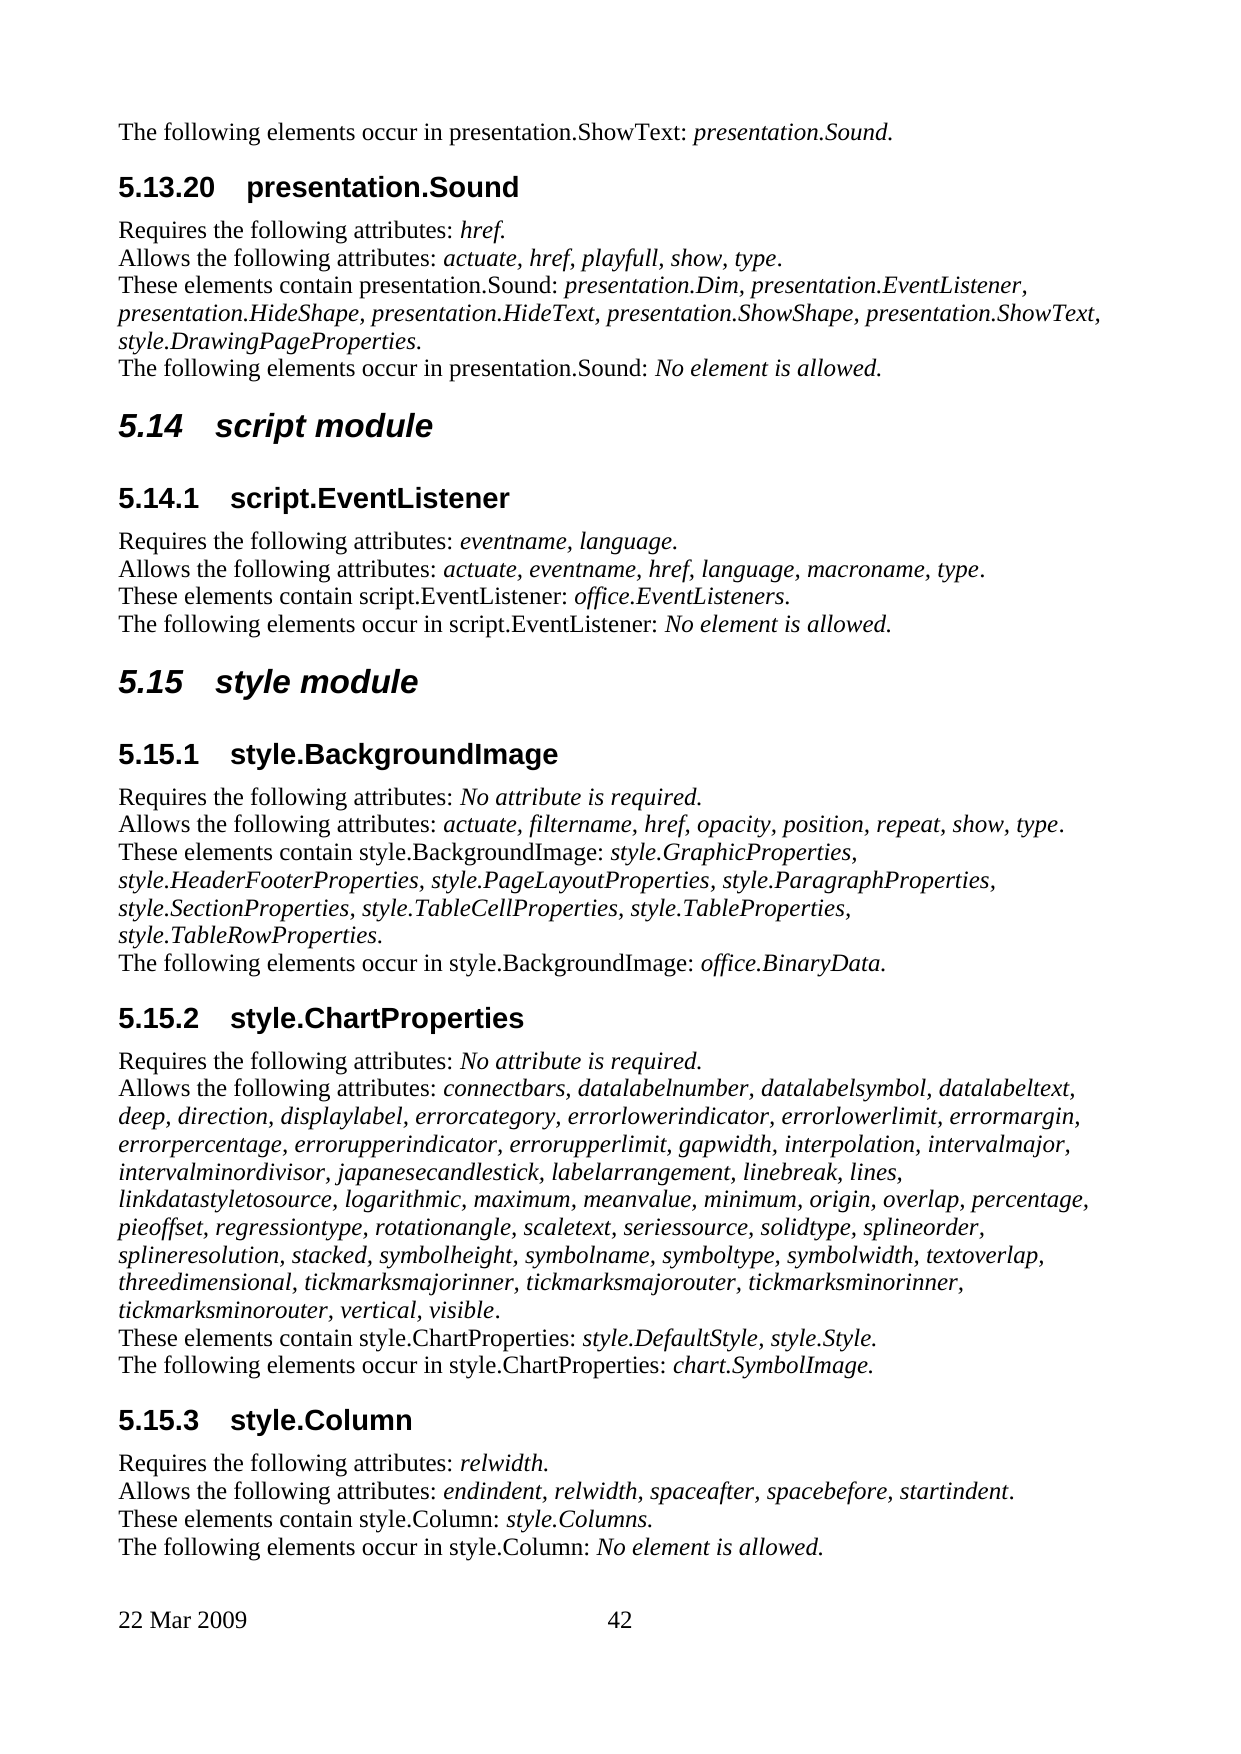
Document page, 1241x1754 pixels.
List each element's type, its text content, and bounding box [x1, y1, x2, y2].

text Requires the following attributes: No attribute is required. [118, 1047, 1122, 1074]
subtitle script module [118, 407, 1122, 444]
text Allows the following attributes: connectbars, datalabelnumber, datalabelsymbol, datalabeltext, deep, direction, displaylabel, errorcategory, errorlowerindicator, errorlowerlimit, errormargin, errorpercentage, errorupperindicator, errorupperlimit, gapwidth, interpolation, intervalmajor, intervalminordivisor, japanesecandlestick, labelarrangement, linebreak, lines, linkdatastyletosource, logarithmic, maximum, meanvalue, minimum, origin, overlap, percentage, pieoffset, regressiontype, rotationangle, scaletext, seriessource, solidtype, splineorder, splineresolution, stacked, symbolheight, symbolname, symboltype, symbolwidth, textoverlap, threedimensional, tickmarksmajorinner, tickmarksmajorouter, tickmarksminorinner, tickmarksminorouter, vertical, visible. [118, 1074, 1122, 1324]
subtitle script.EventListener [118, 482, 1122, 514]
text The following elements occur in style.BackgroundImage: office.BinaryData. [118, 949, 1122, 977]
text Requires the following attributes: relwidth. [118, 1449, 1122, 1477]
subtitle presentation.Sound [118, 171, 1122, 203]
subtitle style module [118, 663, 1122, 700]
text Allows the following attributes: endindent, relwidth, spaceafter, spacebefore, startindent. [118, 1477, 1122, 1505]
text These elements contain style.BackgroundImage: style.GraphicProperties, style.HeaderFooterProperties, style.PageLayoutProperties, style.ParagraphProperties, style.SectionProperties, style.TableCellProperties, style.TableProperties, style.TableRowProperties. [118, 838, 1122, 949]
text The following elements occur in script.EventListener: No element is allowed. [118, 610, 1122, 638]
text These elements contain script.EventListener: office.EventListeners. [118, 582, 1122, 610]
subtitle style.Column [118, 1404, 1122, 1437]
subtitle style.BackgroundImage [118, 738, 1122, 770]
text These elements contain style.ChartProperties: style.DefaultStyle, style.Style. [118, 1324, 1122, 1352]
text These elements contain presentation.Sound: presentation.Dim, presentation.EventListener, presentation.HideShape, presentation.HideText, presentation.ShowShape, presentation.ShowText, style.DrawingPageProperties. [118, 271, 1122, 354]
text Requires the following attributes: href. [118, 216, 1122, 244]
subtitle style.ChartProperties [118, 1002, 1122, 1034]
text Allows the following attributes: actuate, filtername, href, opacity, position, repeat, show, type. [118, 811, 1122, 838]
text Requires the following attributes: eventname, language. [118, 527, 1122, 555]
text The following elements occur in presentation.Sound: No element is allowed. [118, 354, 1122, 382]
text Allows the following attributes: actuate, href, playfull, show, type. [118, 244, 1122, 271]
text These elements contain style.Column: style.Columns. [118, 1505, 1122, 1533]
text Requires the following attributes: No attribute is required. [118, 783, 1122, 811]
text Allows the following attributes: actuate, eventname, href, language, macroname, type. [118, 555, 1122, 582]
text The following elements occur in style.ChartProperties: chart.SymbolImage. [118, 1352, 1122, 1379]
text The following elements occur in style.Column: No element is allowed. [118, 1533, 1122, 1560]
text The following elements occur in presentation.ShowText: presentation.Sound. [118, 118, 1122, 146]
